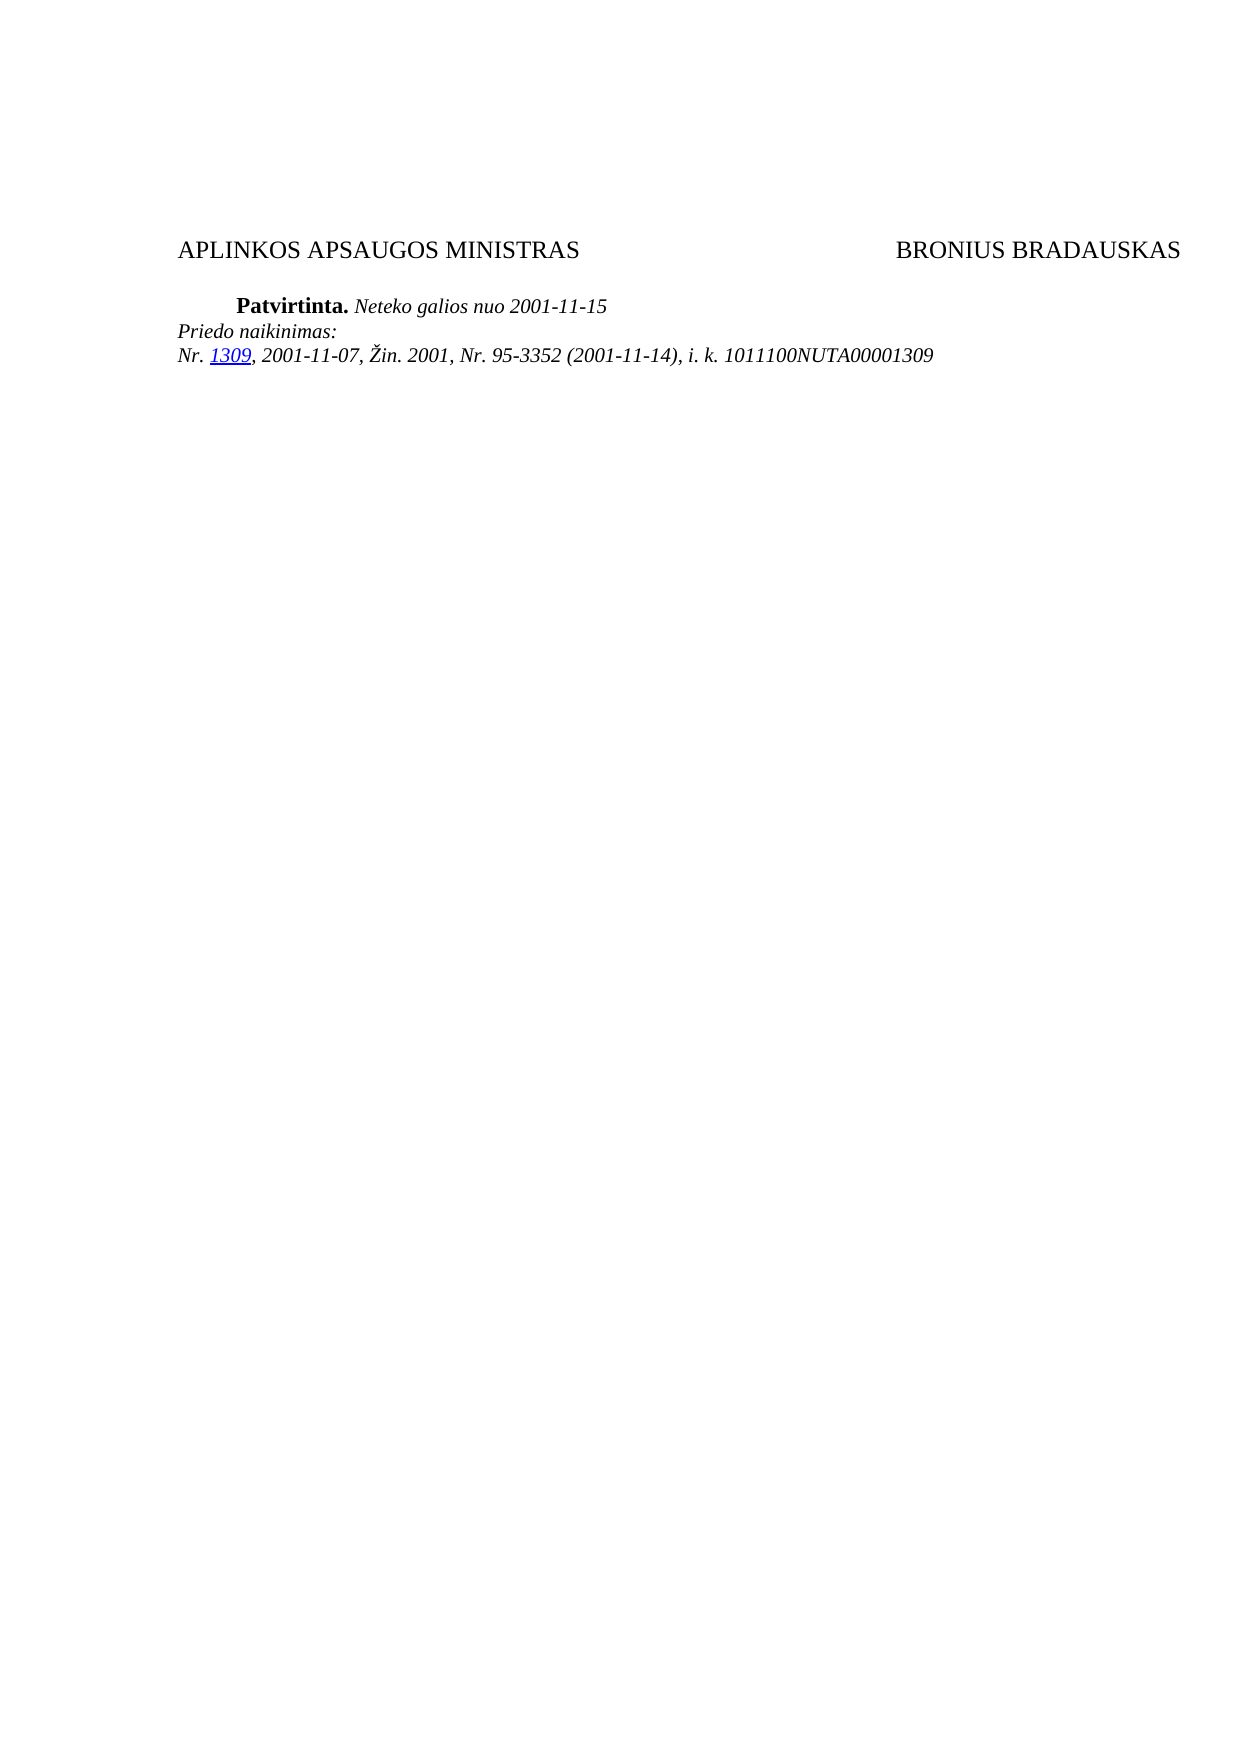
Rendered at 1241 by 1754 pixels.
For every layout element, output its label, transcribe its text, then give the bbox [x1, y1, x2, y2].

text APLINKOS APSAUGOS MINISTRAS BRONIUS BRADAUSKAS [177, 235, 1181, 263]
text Priedo naikinimas: [177, 318, 1181, 343]
text Patvirtinta. Neteko galios nuo 2001-11-15 [177, 292, 1181, 318]
text Nr. 1309, 2001-11-07, Žin. 2001, Nr. 95-3352 (2001-11-14), i. k. 1011100NUTA00001309 [177, 343, 1181, 367]
